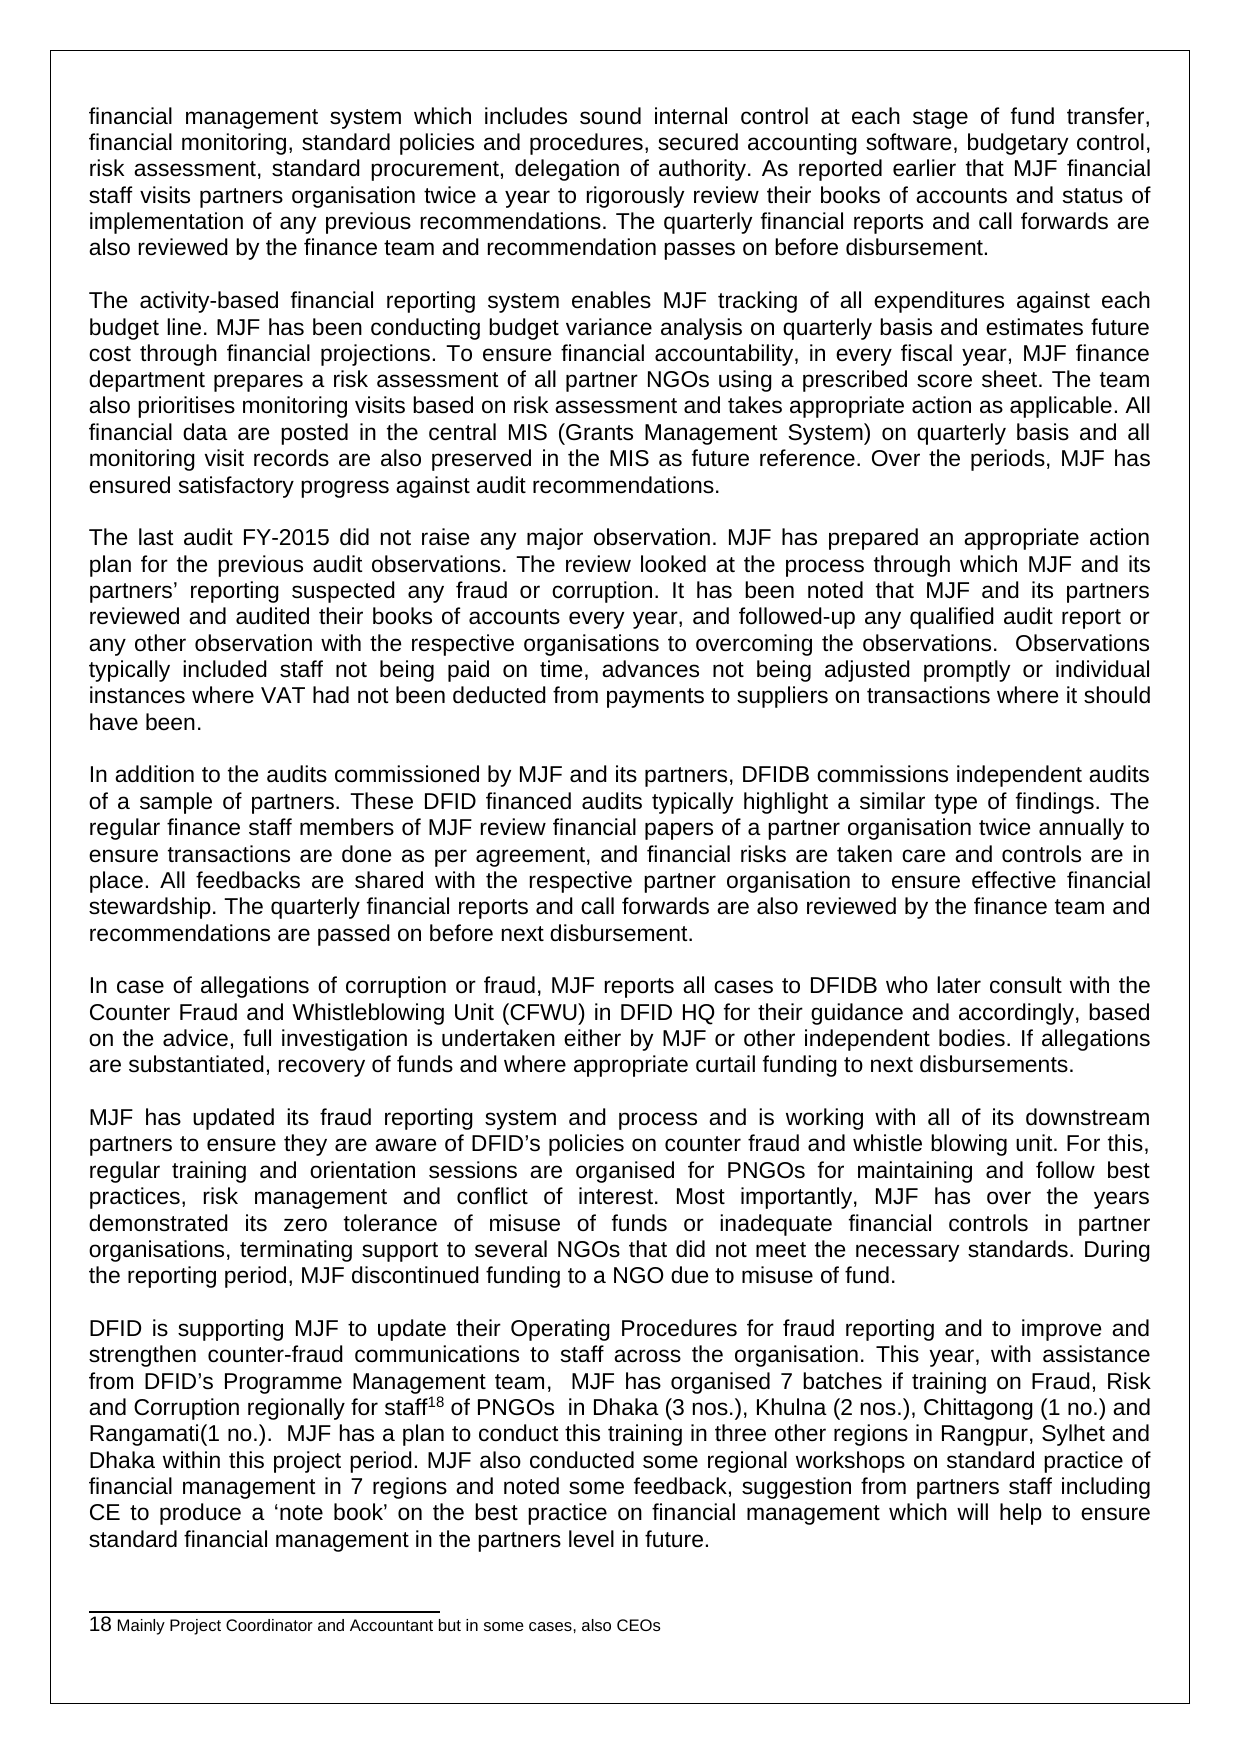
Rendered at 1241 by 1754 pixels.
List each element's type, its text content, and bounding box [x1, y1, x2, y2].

text Mainly Project Coordinator and Accountant but in some cases, also CEOs [89, 1612, 1152, 1636]
text In addition to the audits commissioned by MJF and its partners, DFIDB commissions independent audits of a sample of partners. These DFID financed audits typically highlight a similar type of findings. The regular finance staff members of MJF review financial papers of a partner organisation twice annually to ensure transactions are done as per agreement, and financial risks are taken care and controls are in place. All feedbacks are shared with the respective partner organisation to ensure effective financial stewardship. The quarterly financial reports and call forwards are also reviewed by the finance team and recommendations are passed on before next disbursement. [89, 761, 1152, 946]
text financial management system which includes sound internal control at each stage of fund transfer, financial monitoring, standard policies and procedures, secured accounting software, budgetary control, risk assessment, standard procurement, delegation of authority. As reported earlier that MJF financial staff visits partners organisation twice a year to rigorously review their books of accounts and status of implementation of any previous recommendations. The quarterly financial reports and call forwards are also reviewed by the finance team and recommendation passes on before disbursement. [89, 103, 1152, 261]
text DFID is supporting MJF to update their Operating Procedures for fraud reporting and to improve and strengthen counter-fraud communications to staff across the organisation. This year, with assistance from DFID’s Programme Management team, MJF has organised 7 batches if training on Fraud, Risk and Corruption regionally for staff of PNGOs in Dhaka (3 nos.), Khulna (2 nos.), Chittagong (1 no.) and Rangamati(1 no.). MJF has a plan to conduct this training in three other regions in Rangpur, Sylhet and Dhaka within this project period. MJF also conducted some regional workshops on standard practice of financial management in 7 regions and noted some feedback, suggestion from partners staff including CE to produce a ‘note book’ on the best practice on financial management which will help to ensure standard financial management in the partners level in future. [89, 1315, 1152, 1552]
text The activity-based financial reporting system enables MJF tracking of all expenditures against each budget line. MJF has been conducting budget variance analysis on quarterly basis and estimates future cost through financial projections. To ensure financial accountability, in every fiscal year, MJF finance department prepares a risk assessment of all partner NGOs using a prescribed score sheet. The team also prioritises monitoring visits based on risk assessment and takes appropriate action as applicable. All financial data are posted in the central MIS (Grants Management System) on quarterly basis and all monitoring visit records are also preserved in the MIS as future reference. Over the periods, MJF has ensured satisfactory progress against audit recommendations. [89, 287, 1152, 498]
text The last audit FY-2015 did not raise any major observation. MJF has prepared an appropriate action plan for the previous audit observations. The review looked at the process through which MJF and its partners’ reporting suspected any fraud or corruption. It has been noted that MJF and its partners reviewed and audited their books of accounts every year, and followed-up any qualified audit report or any other observation with the respective organisations to overcoming the observations. Observations typically included staff not being paid on time, advances not being adjusted promptly or individual instances where VAT had not been deducted from payments to suppliers on transactions where it should have been. [89, 524, 1152, 735]
text In case of allegations of corruption or fraud, MJF reports all cases to DFIDB who later consult with the Counter Fraud and Whistleblowing Unit (CFWU) in DFID HQ for their guidance and accordingly, based on the advice, full investigation is undertaken either by MJF or other independent bodies. If allegations are substantiated, recovery of funds and where appropriate curtail funding to next disbursements. [89, 972, 1152, 1078]
text MJF has updated its fraud reporting system and process and is working with all of its downstream partners to ensure they are aware of DFID’s policies on counter fraud and whistle blowing unit. For this, regular training and orientation sessions are organised for PNGOs for maintaining and follow best practices, risk management and conflict of interest. Most importantly, MJF has over the years demonstrated its zero tolerance of misuse of funds or inadequate financial controls in partner organisations, terminating support to several NGOs that did not meet the necessary standards. During the reporting period, MJF discontinued funding to a NGO due to misuse of fund. [89, 1104, 1152, 1288]
